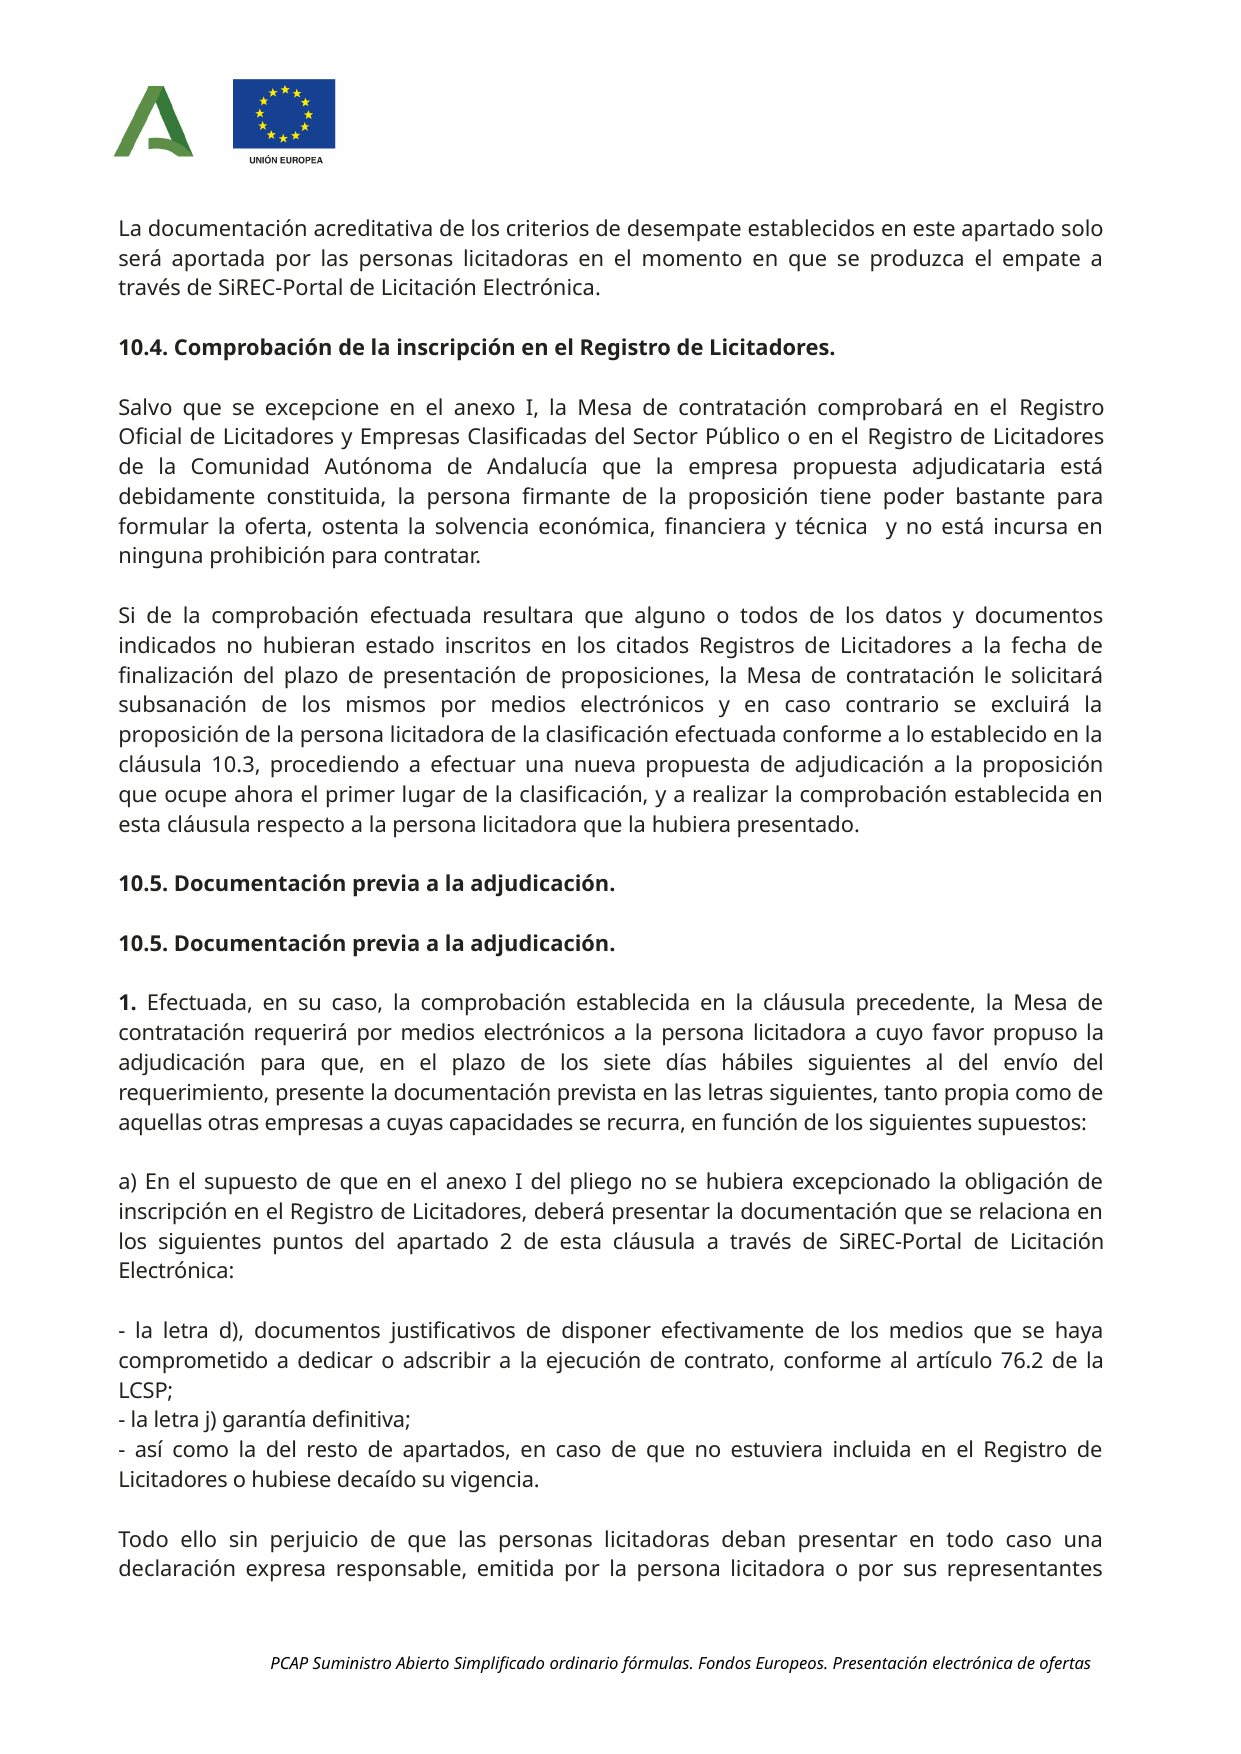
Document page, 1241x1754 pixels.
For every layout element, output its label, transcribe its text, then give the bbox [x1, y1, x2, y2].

text 1. Efectuada, en su caso, la comprobación establecida en la cláusula precedente, la Mesa de contratación requerirá por medios electrónicos a la persona licitadora a cuyo favor propuso la adjudicación para que, en el plazo de los siete días hábiles siguientes al del envío del requerimiento, presente la documentación prevista en las letras siguientes, tanto propia como de aquellas otras empresas a cuyas capacidades se recurra, en función de los siguientes supuestos: [118, 987, 1104, 1136]
picture [109, 81, 198, 161]
text Si de la comprobación efectuada resultara que alguno o todos de los datos y documentos indicados no hubieran estado inscritos en los citados Registros de Licitadores a la fecha de finalización del plazo de presentación de proposiciones, la Mesa de contratación le solicitará subsanación de los mismos por medios electrónicos y en caso contrario se excluirá la proposición de la persona licitadora de la clasificación efectuada conforme a lo establecido en la cláusula 10.3, procediendo a efectuar una nueva propuesta de adjudicación a la proposición que ocupe ahora el primer lugar de la clasificación, y a realizar la comprobación establecida en esta cláusula respecto a la persona licitadora que la hubiera presentado. [118, 600, 1104, 838]
picture [221, 73, 347, 171]
text La documentación acreditativa de los criterios de desempate establecidos en este apartado solo será aportada por las personas licitadoras en el momento en que se produzca el empate a través de SiREC-Portal de Licitación Electrónica. [118, 213, 1104, 302]
text Salvo que se excepcione en el anexo I, la Mesa de contratación comprobará en el Registro Oficial de Licitadores y Empresas Clasificadas del Sector Público o en el Registro de Licitadores de la Comunidad Autónoma de Andalucía que la empresa propuesta adjudicataria está debidamente constituida, la persona firmante de la proposición tiene poder bastante para formular la oferta, ostenta la solvencia económica, financiera y técnica y no está incursa en ninguna prohibición para contratar. [118, 391, 1104, 570]
text a) En el supuesto de que en el anexo I del pliego no se hubiera excepcionado la obligación de inscripción en el Registro de Licitadores, deberá presentar la documentación que se relaciona en los siguientes puntos del apartado 2 de esta cláusula a través de SiREC-Portal de Licitación Electrónica: [118, 1166, 1104, 1285]
text 10.4. Comprobación de la inscripción en el Registro de Licitadores. [118, 332, 1104, 362]
text - así como la del resto de apartados, en caso de que no estuviera incluida en el Registro de Licitadores o hubiese decaído su vigencia. [118, 1434, 1104, 1494]
text - la letra j) garantía definitiva; [118, 1404, 1104, 1434]
text - la letra d), documentos justificativos de disponer efectivamente de los medios que se haya comprometido a dedicar o adscribir a la ejecución de contrato, conforme al artículo 76.2 de la LCSP; [118, 1315, 1104, 1404]
text 10.5. Documentación previa a la adjudicación. [118, 868, 1104, 898]
text Todo ello sin perjuicio de que las personas licitadoras deban presentar en todo caso una declaración expresa responsable, emitida por la persona licitadora o por sus representantes [118, 1523, 1104, 1583]
text 10.5. Documentación previa a la adjudicación. [118, 928, 1104, 957]
